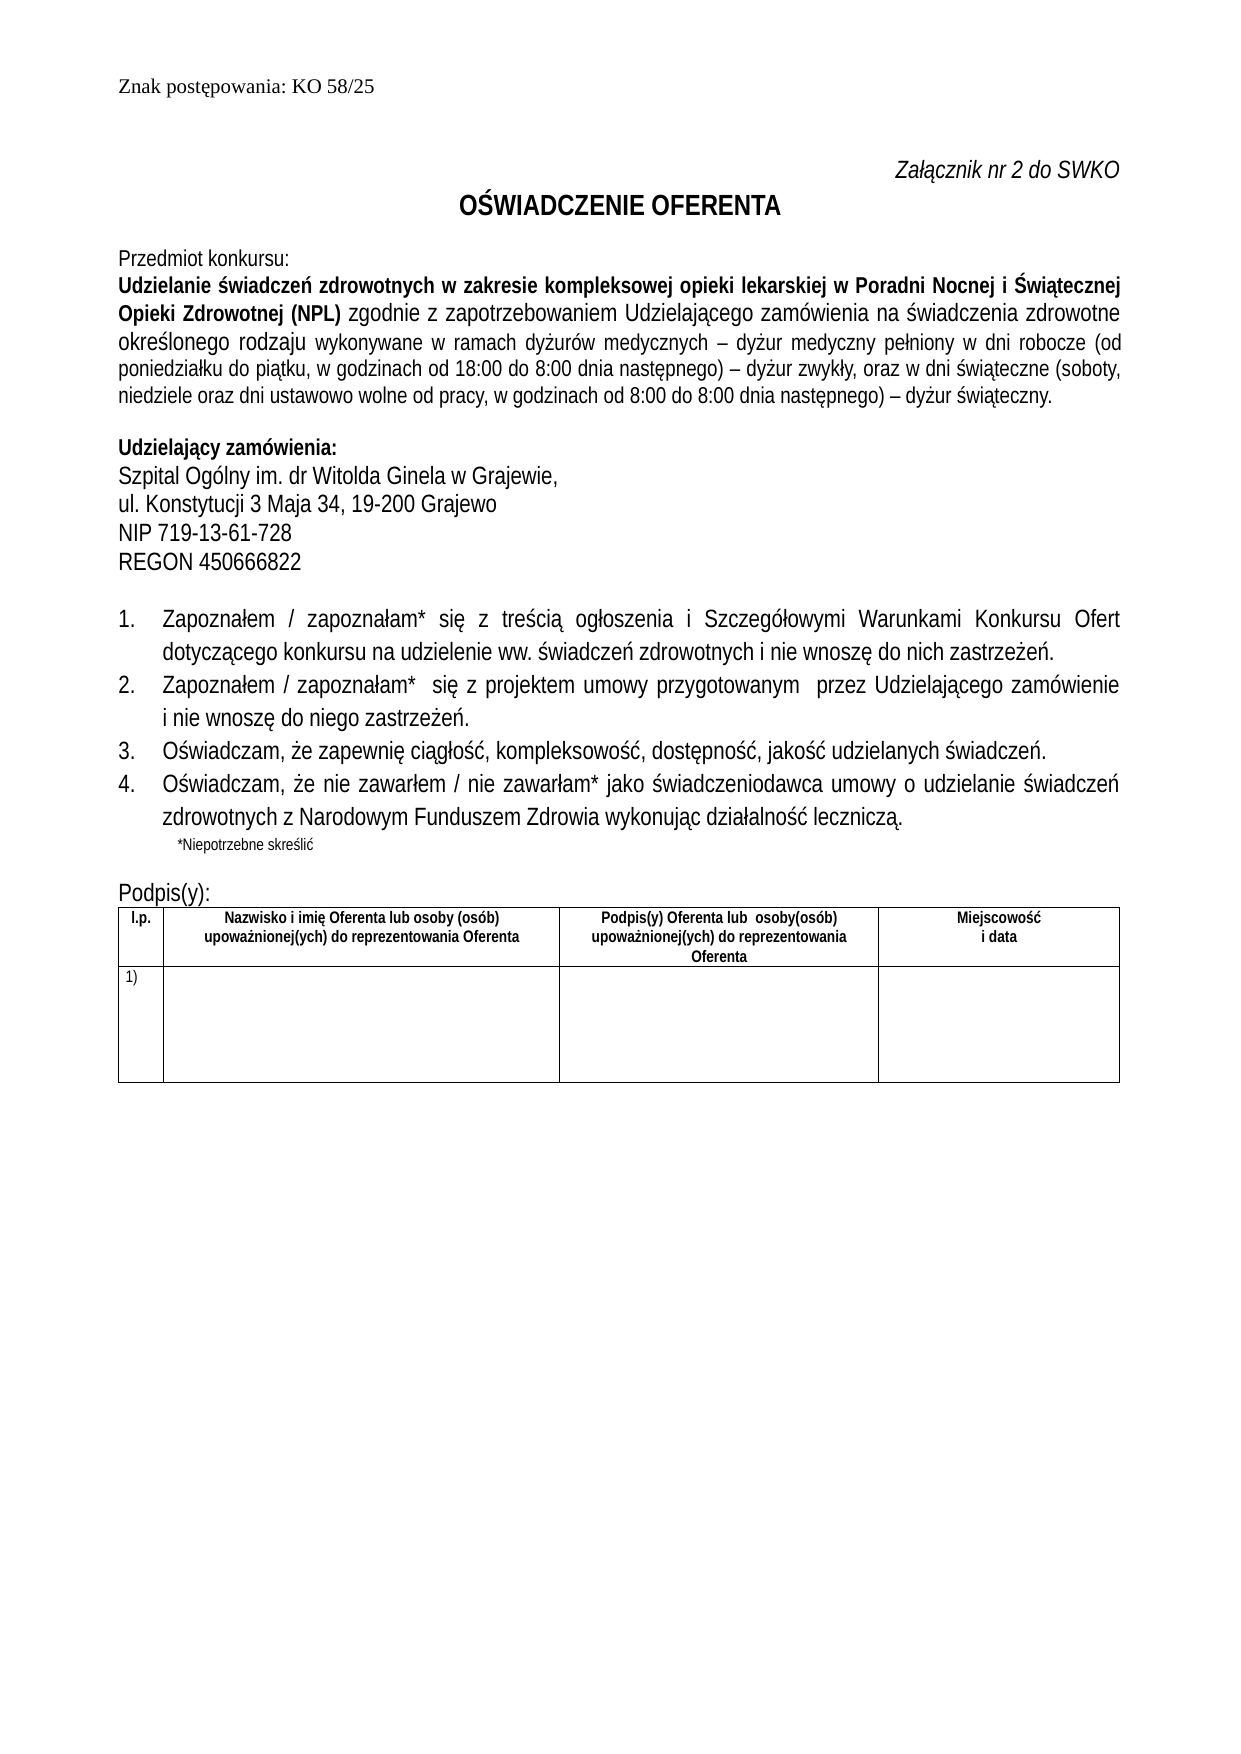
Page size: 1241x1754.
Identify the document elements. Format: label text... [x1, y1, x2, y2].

table_cell [879, 967, 1119, 1082]
text OŚWIADCZENIE OFERENTA [118, 188, 1122, 221]
table_cell 1) [119, 967, 163, 1082]
table_header l.p. [119, 908, 163, 966]
text REGON 450666822 [118, 547, 1122, 575]
table_cell [560, 967, 878, 1082]
text Szpital Ogólny im. dr Witolda Ginela w Grajewie, [118, 461, 1122, 489]
table_header Nazwisko i imię Oferenta lub osoby (osób) upoważnionej(ych) do reprezentowania Oferenta [164, 908, 559, 966]
subtitle Udzielanie świadczeń zdrowotnych w zakresie kompleksowej opieki lekarskiej w Poradni Nocnej i Świątecznej Opieki Zdrowotnej (NPL) zgodnie z zapotrzebowaniem Udzielającego zamówienia na świadczenia zdrowotne określonego rodzaju wykonywane w ramach dyżurów medycznych – dyżur medyczny pełniony w dni robocze (od poniedziałku do piątku, w godzinach od 18:00 do 8:00 dnia następnego) – dyżur zwykły, oraz w dni świąteczne (soboty, niedziele oraz dni ustawowo wolne od pracy, w godzinach od 8:00 do 8:00 dnia następnego) – dyżur świąteczny. [118, 272, 1122, 408]
text NIP 719-13-61-728 [118, 518, 1122, 547]
list Oświadczam, że nie zawarłem / nie zawarłam* jako świadczeniodawca umowy o udzielanie świadczeń zdrowotnych z Narodowym Funduszem Zdrowia wykonując działalność leczniczą. [118, 768, 1122, 830]
list Zapoznałem / zapoznałam* się z projektem umowy przygotowanym przez Udzielającego zamówienie i nie wnoszę do niego zastrzeżeń. [118, 670, 1122, 731]
text ul. Konstytucji 3 Maja 34, 19-200 Grajewo [118, 489, 1122, 518]
text Udzielający zamówienia: [118, 434, 1122, 461]
list Zapoznałem / zapoznałam* się z treścią ogłoszenia i Szczegółowymi Warunkami Konkursu Ofert dotyczącego konkursu na udzielenie ww. świadczeń zdrowotnych i nie wnoszę do nich zastrzeżeń. [118, 604, 1122, 666]
text *Niepotrzebne skreślić [118, 834, 1122, 853]
text Podpis(y): [118, 878, 1122, 907]
text Załącznik nr 2 do SWKO [118, 155, 1122, 183]
subtitle Przedmiot konkursu: [118, 245, 1122, 272]
table_header Miejscowość i data [879, 908, 1119, 966]
list Oświadczam, że zapewnię ciągłość, kompleksowość, dostępność, jakość udzielanych świadczeń. [118, 736, 1122, 764]
table_cell [164, 967, 559, 1082]
table_header Podpis(y) Oferenta lub osoby(osób) upoważnionej(ych) do reprezentowania Oferenta [560, 908, 878, 966]
